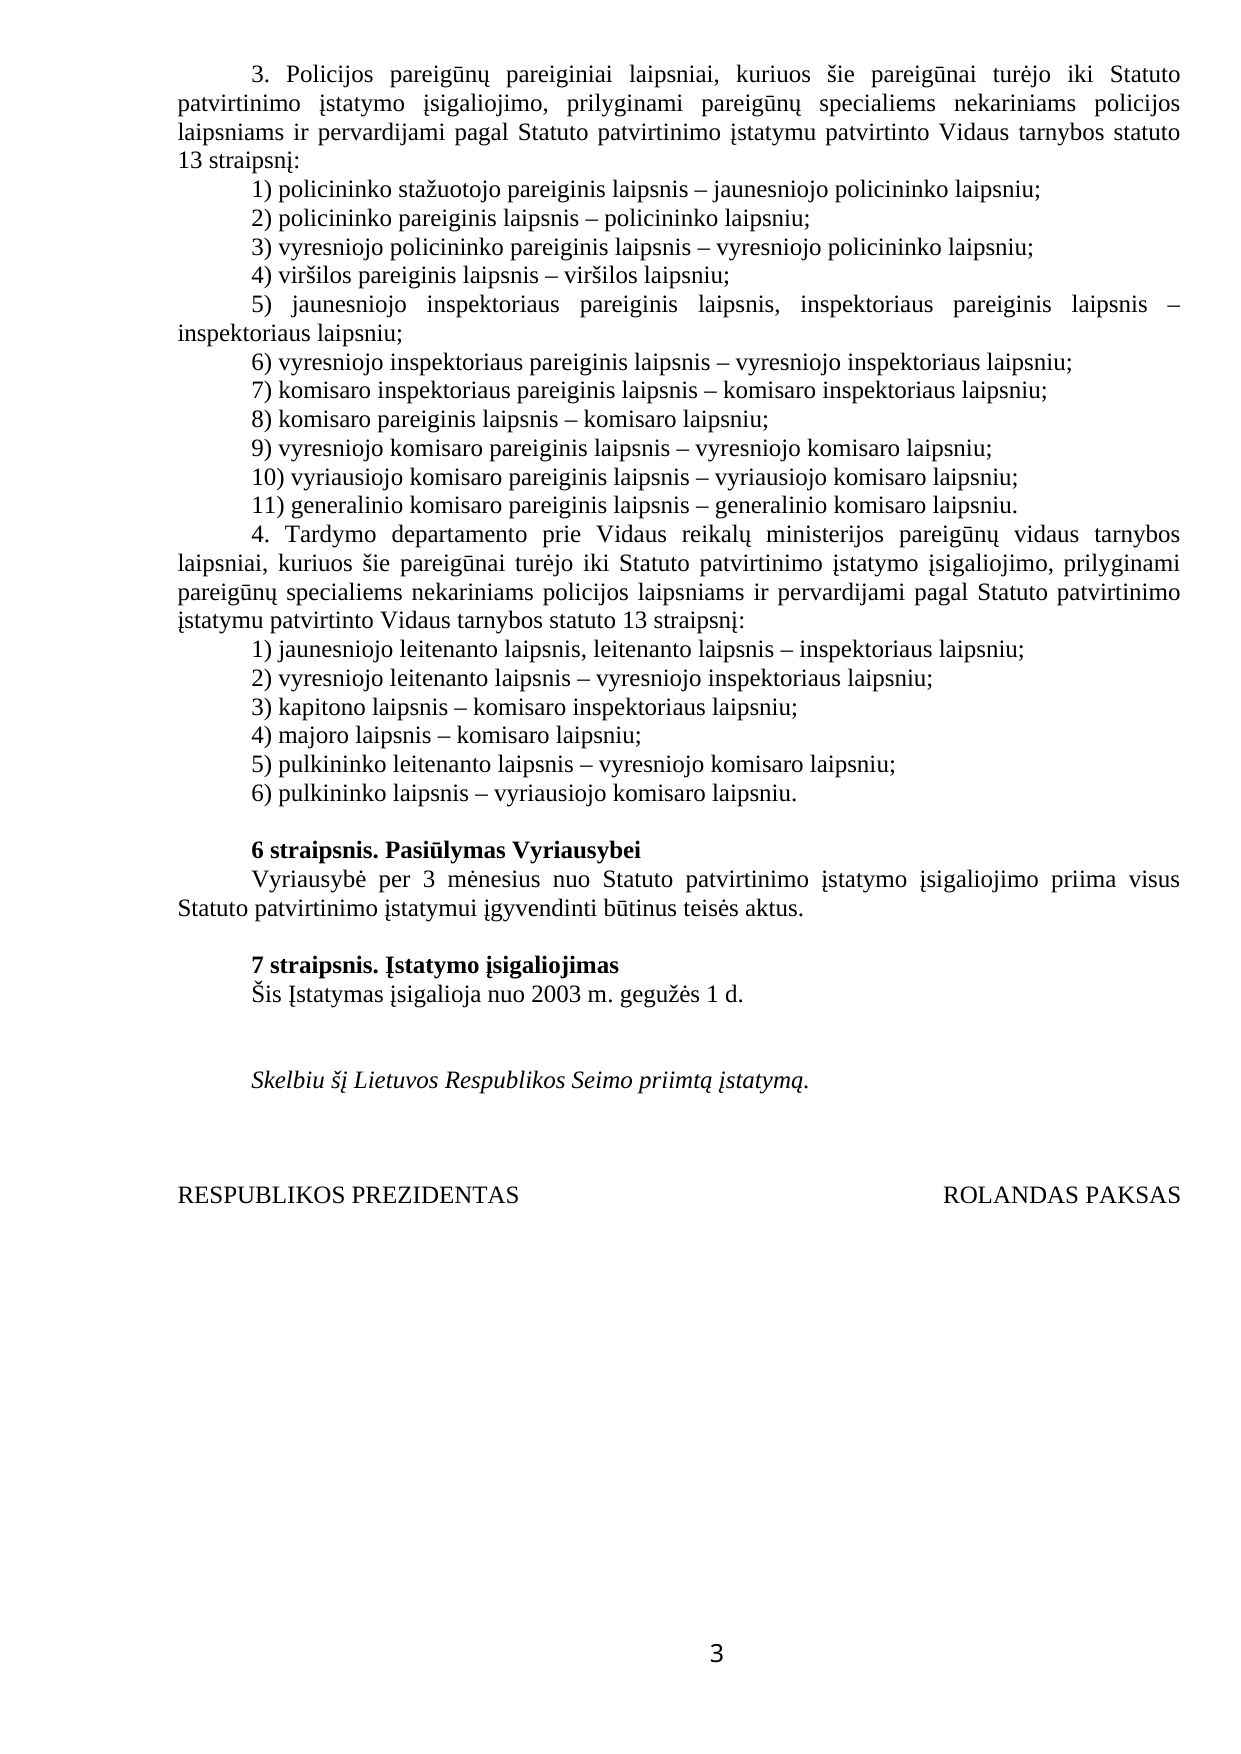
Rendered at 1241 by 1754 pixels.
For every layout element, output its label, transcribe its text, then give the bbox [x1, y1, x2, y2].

text RESPUBLIKOS PREZIDENTAS ROLANDAS PAKSAS [177, 1180, 1181, 1209]
text 3) vyresniojo policininko pareiginis laipsnis – vyresniojo policininko laipsniu; [177, 232, 1181, 260]
text 1) policininko stažuotojo pareiginis laipsnis – jaunesniojo policininko laipsniu; [177, 174, 1181, 203]
text 2) vyresniojo leitenanto laipsnis – vyresniojo inspektoriaus laipsniu; [177, 663, 1181, 692]
text 3. Policijos pareigūnų pareiginiai laipsniai, kuriuos šie pareigūnai turėjo iki Statuto patvirtinimo įstatymo įsigaliojimo, prilyginami pareigūnų specialiems nekariniams policijos laipsniams ir pervardijami pagal Statuto patvirtinimo įstatymu patvirtinto Vidaus tarnybos statuto 13 straipsnį: [177, 59, 1181, 174]
text 8) komisaro pareiginis laipsnis – komisaro laipsniu; [177, 404, 1181, 433]
text Šis Įstatymas įsigalioja nuo 2003 m. gegužės 1 d. [177, 979, 1181, 1008]
text 4) majoro laipsnis – komisaro laipsniu; [177, 720, 1181, 749]
text Skelbiu šį Lietuvos Respublikos Seimo priimtą įstatymą. [177, 1065, 1181, 1094]
text 5) pulkininko leitenanto laipsnis – vyresniojo komisaro laipsniu; [177, 749, 1181, 778]
text 11) generalinio komisaro pareiginis laipsnis – generalinio komisaro laipsniu. [177, 490, 1181, 519]
text Vyriausybė per 3 mėnesius nuo Statuto patvirtinimo įstatymo įsigaliojimo priima visus Statuto patvirtinimo įstatymui įgyvendinti būtinus teisės aktus. [177, 864, 1181, 922]
text 6 straipsnis. Pasiūlymas Vyriausybei [177, 835, 1181, 864]
text 4. Tardymo departamento prie Vidaus reikalų ministerijos pareigūnų vidaus tarnybos laipsniai, kuriuos šie pareigūnai turėjo iki Statuto patvirtinimo įstatymo įsigaliojimo, prilyginami pareigūnų specialiems nekariniams policijos laipsniams ir pervardijami pagal Statuto patvirtinimo įstatymu patvirtinto Vidaus tarnybos statuto 13 straipsnį: [177, 519, 1181, 634]
text 7) komisaro inspektoriaus pareiginis laipsnis – komisaro inspektoriaus laipsniu; [177, 375, 1181, 404]
text 5) jaunesniojo inspektoriaus pareiginis laipsnis, inspektoriaus pareiginis laipsnis – inspektoriaus laipsniu; [177, 289, 1181, 347]
text 10) vyriausiojo komisaro pareiginis laipsnis – vyriausiojo komisaro laipsniu; [177, 462, 1181, 490]
text 9) vyresniojo komisaro pareiginis laipsnis – vyresniojo komisaro laipsniu; [177, 433, 1181, 462]
text 6) pulkininko laipsnis – vyriausiojo komisaro laipsniu. [177, 778, 1181, 807]
text 2) policininko pareiginis laipsnis – policininko laipsniu; [177, 203, 1181, 232]
text 4) viršilos pareiginis laipsnis – viršilos laipsniu; [177, 260, 1181, 289]
text 3) kapitono laipsnis – komisaro inspektoriaus laipsniu; [177, 692, 1181, 720]
text 1) jaunesniojo leitenanto laipsnis, leitenanto laipsnis – inspektoriaus laipsniu; [177, 634, 1181, 663]
text 6) vyresniojo inspektoriaus pareiginis laipsnis – vyresniojo inspektoriaus laipsniu; [177, 347, 1181, 375]
text 7 straipsnis. Įstatymo įsigaliojimas [177, 950, 1181, 979]
